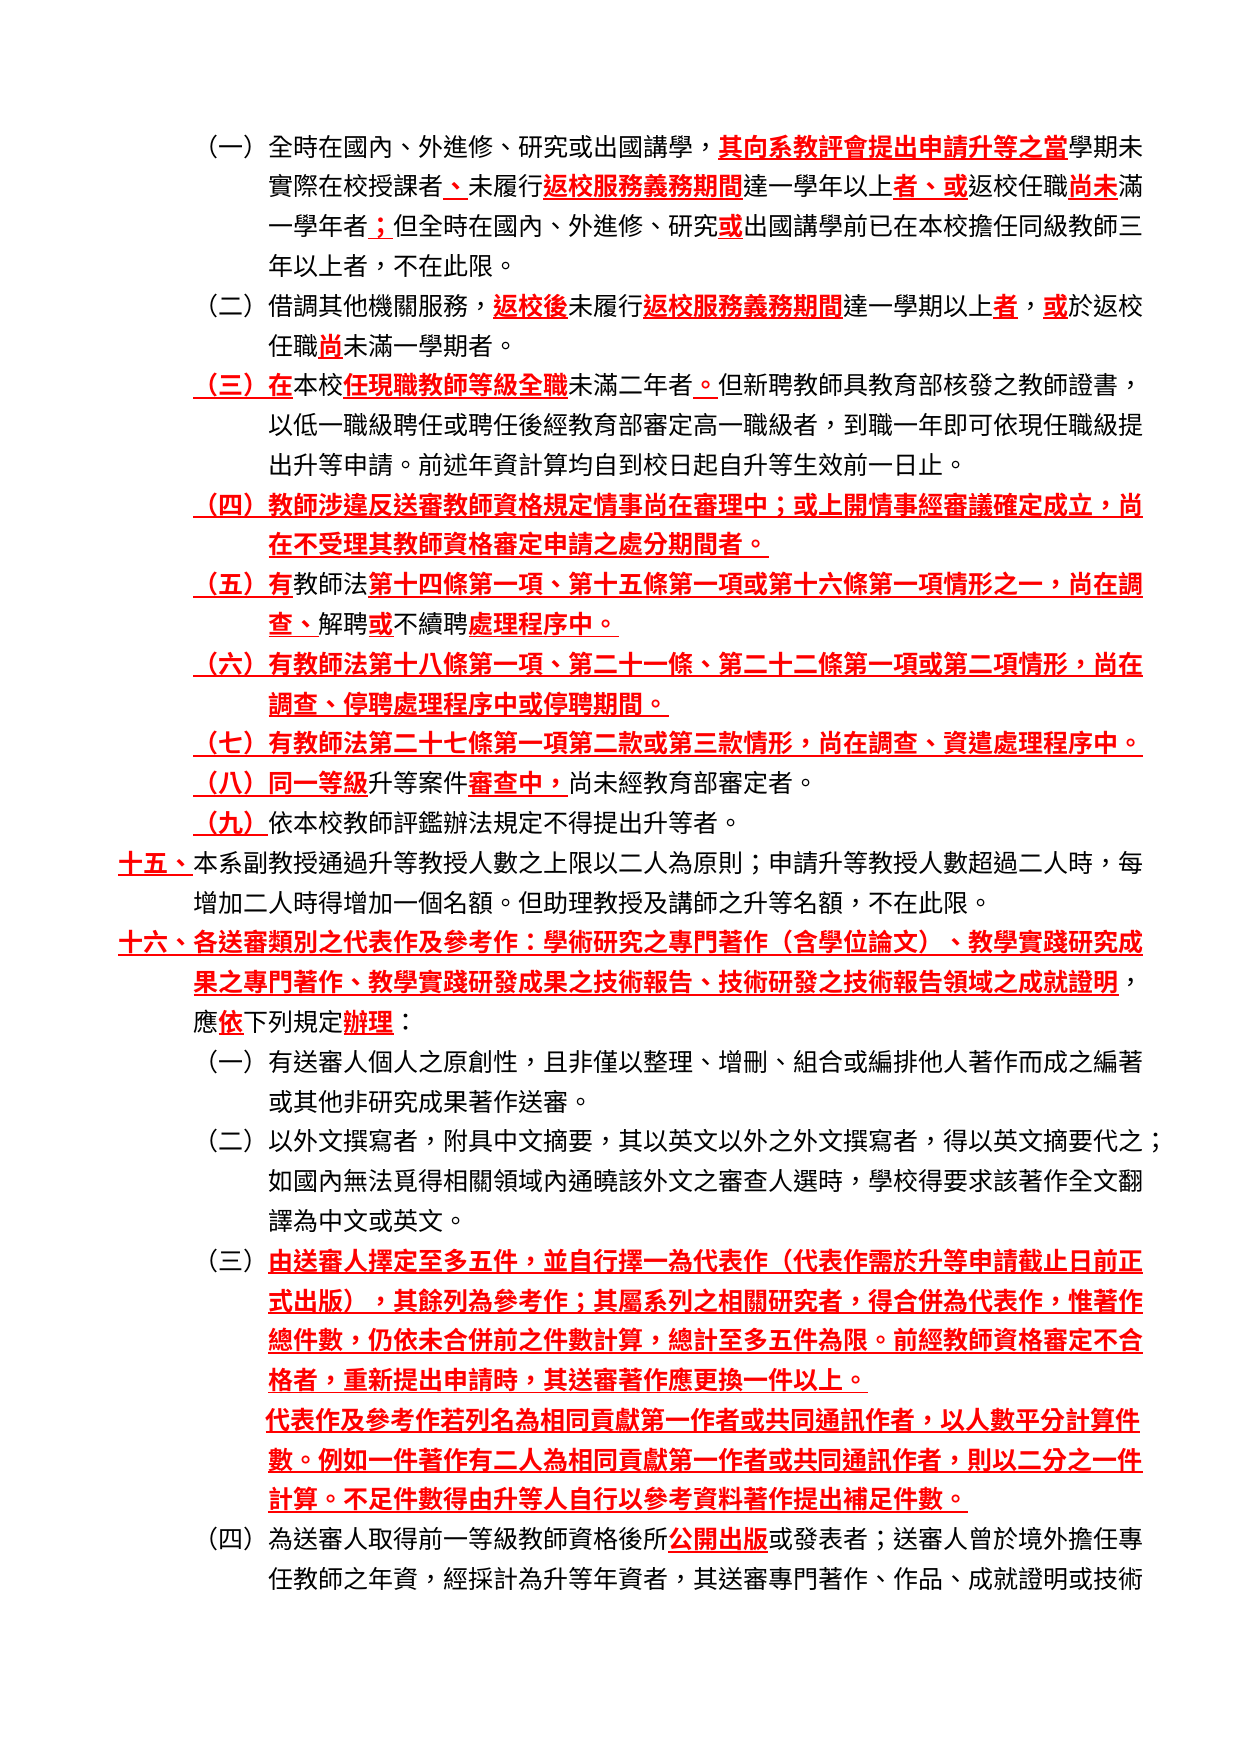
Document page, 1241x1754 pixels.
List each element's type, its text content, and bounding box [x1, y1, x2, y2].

text （二）借調其他機關服務，返校後未履行返校服務義務期間達一學期以上者，或於返校任職尚未滿一學期者。 [193, 286, 1152, 362]
text 十五、本系副教授通過升等教授人數之上限以二人為原則；申請升等教授人數超過二人時，每增加二人時得增加一個名額。但助理教授及講師之升等名額，不在此限。 [118, 843, 1152, 919]
text （二）以外文撰寫者，附具中文摘要，其以英文以外之外文撰寫者，得以英文摘要代之；如國內無法覓得相關領域內通曉該外文之審查人選時，學校得要求該著作全文翻譯為中文或英文。 [193, 1122, 1152, 1238]
text （八）同一等級升等案件審查中，尚未經教育部審定者。 [193, 764, 1152, 800]
text （五）有教師法第十四條第一項、第十五條第一項或第十六條第一項情形之一，尚在調查、解聘或不續聘處理程序中。 [193, 565, 1152, 641]
text （一）有送審人個人之原創性，且非僅以整理、增刪、組合或編排他人著作而成之編著或其他非研究成果著作送審。 [193, 1042, 1152, 1118]
text （一）全時在國內、外進修、研究或出國講學，其向系教評會提出申請升等之當學期未實際在校授課者、未履行返校服務義務期間達一學年以上者、或返校任職尚未滿一學年者；但全時在國內、外進修、研究或出國講學前已在本校擔任同級教師三年以上者，不在此限。 [193, 127, 1152, 283]
text （三）在本校任現職教師等級全職未滿二年者。但新聘教師具教育部核發之教師證書，以低一職級聘任或聘任後經教育部審定高一職級者，到職一年即可依現任職級提出升等申請。前述年資計算均自到校日起自升等生效前一日止。 [193, 366, 1152, 482]
text 十六、各送審類別之代表作及參考作：學術研究之專門著作（含學位論文）、教學實踐研究成果之專門著作、教學實踐研發成果之技術報告、技術研發之技術報告領域之成就證明，應依下列規定辦理： [118, 923, 1152, 1039]
text （四）教師涉違反送審教師資格規定情事尚在審理中；或上開情事經審議確定成立，尚在不受理其教師資格審定申請之處分期間者。 [193, 485, 1152, 561]
text （九）依本校教師評鑑辦法規定不得提出升等者。 [193, 803, 1152, 840]
text （六）有教師法第十八條第一項、第二十一條、第二十二條第一項或第二項情形，尚在調查、停聘處理程序中或停聘期間。 [193, 644, 1152, 720]
text 代表作及參考作若列名為相同貢獻第一作者或共同通訊作者，以人數平分計算件數。例如一件著作有二人為相同貢獻第一作者或共同通訊作者，則以二分之一件計算。不足件數得由升等人自行以參考資料著作提出補足件數。 [266, 1400, 1152, 1516]
text （七）有教師法第二十七條第一項第二款或第三款情形，尚在調查、資遣處理程序中。 [193, 724, 1152, 760]
text （四）為送審人取得前一等級教師資格後所公開出版或發表者；送審人曾於境外擔任專任教師之年資，經採計為升等年資者，其送審專門著作、作品、成就證明或技術 [193, 1520, 1152, 1596]
text （三）由送審人擇定至多五件，並自行擇一為代表作（代表作需於升等申請截止日前正式出版），其餘列為參考作；其屬系列之相關研究者，得合併為代表作，惟著作總件數，仍依未合併前之件數計算，總計至多五件為限。前經教師資格審定不合格者，重新提出申請時，其送審著作應更換一件以上。 [193, 1241, 1152, 1397]
